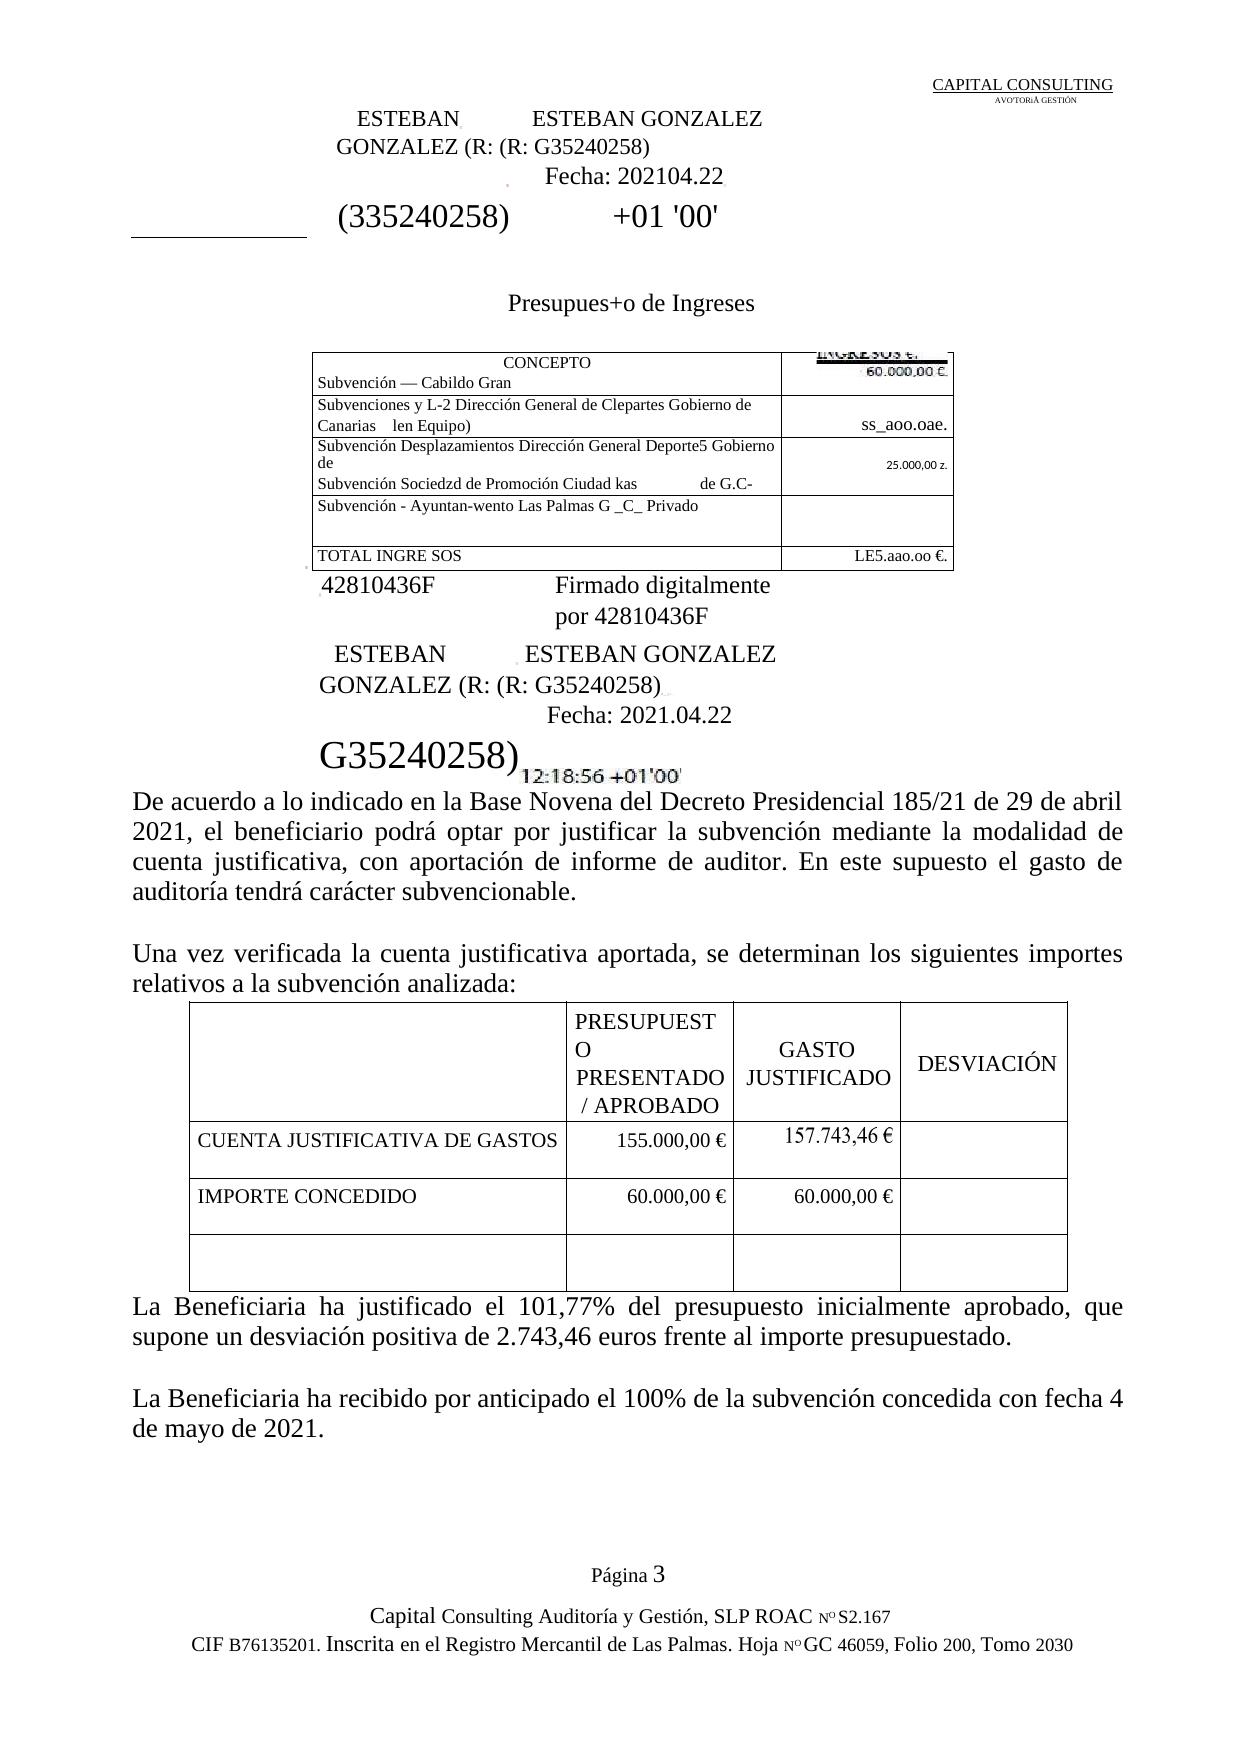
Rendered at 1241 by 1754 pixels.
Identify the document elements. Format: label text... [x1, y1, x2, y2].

table_cell TOTAL INGRE SOS [313, 547, 781, 570]
table_cell [901, 1179, 1067, 1234]
table_cell 60.000,00 € [734, 1179, 900, 1234]
text De acuerdo a lo indicado en la Base Novena del Decreto Presidencial 185/21 de 29 de abril 2021, el beneficiario podrá optar por justificar la subvención mediante la modalidad de cuenta justificativa, con aportación de informe de auditor. En este supuesto el gasto de auditoría tendrá carácter subvencionable. [132, 786, 1124, 906]
text La Beneficiaria ha justificado el 101,77% del presupuesto inicialmente aprobado, que supone un desviación positiva de 2.743,46 euros frente al importe presupuestado. [132, 1292, 1124, 1351]
text Presupues+o de Ingreses [154, 288, 1108, 317]
table_cell 60.000,00 € [567, 1179, 733, 1234]
table_cell [567, 1235, 733, 1291]
subtitle G35240258) [319, 731, 1124, 783]
text ESTEBAN ESTEBAN GONZALEZ [131, 639, 1124, 668]
text Fecha: 2021.04.22 [154, 701, 1124, 729]
text GONZALEZ (R: (R: G35240258) [319, 670, 804, 698]
table_header [310, 319, 954, 570]
table_cell [901, 1122, 1067, 1178]
table_header [190, 1003, 566, 1121]
text Fecha: 202104.22 [131, 161, 1124, 190]
table_cell ss_aoo.oae. [782, 396, 953, 437]
text 42810436F Firmado digitalmente por 42810436F [319, 571, 804, 630]
table_cell [734, 1122, 900, 1178]
table_cell Subvenciones y L-2 Dirección General de Clepartes Gobierno de Canarias len Equipo) [313, 396, 781, 437]
table_cell CUENTA JUSTIFICATIVA DE GASTOS [190, 1122, 566, 1178]
text (335240258) +01 '00' [131, 196, 1124, 234]
table_cell IMPORTE CONCEDIDO [190, 1179, 566, 1234]
table_cell Subvención Desplazamientos Dirección General Deporte5 Gobierno de Subvención Sociedzd de Promoción Ciudad kas de G.C- [313, 438, 781, 495]
table_header [782, 353, 953, 394]
text La Beneficiaria ha recibido por anticipado el 100% de la subvención concedida con fecha 4 de mayo de 2021. [132, 1383, 1124, 1443]
text GONZALEZ (R: (R: G35240258) [336, 133, 1124, 159]
table_cell LE5.aao.oo €. [782, 547, 953, 570]
table_header PRESUPUESTO PRESENTADO/ APROBADO [567, 1003, 733, 1121]
table_cell [734, 1235, 900, 1291]
text ESTEBAN ESTEBAN GONZALEZ [131, 105, 1124, 131]
table_header [305, 319, 309, 570]
table_header CONCEPTO Subvención — Cabildo Gran [313, 353, 781, 394]
table_cell 155.000,00 € [567, 1122, 733, 1178]
table_cell Subvención - Ayuntan-wento Las Palmas G _C_ Privado [313, 496, 781, 546]
table_cell [901, 1235, 1067, 1291]
table_header GASTO JUSTIFICADO [734, 1003, 900, 1121]
table_cell 25.000,00 z. [782, 438, 953, 495]
table_cell [190, 1235, 566, 1291]
text Una vez verificada la cuenta justificativa aportada, se determinan los siguientes importes relativos a la subvención analizada: [132, 938, 1124, 998]
table_cell [782, 496, 953, 546]
table_header DESVIACIÓN [901, 1003, 1067, 1121]
